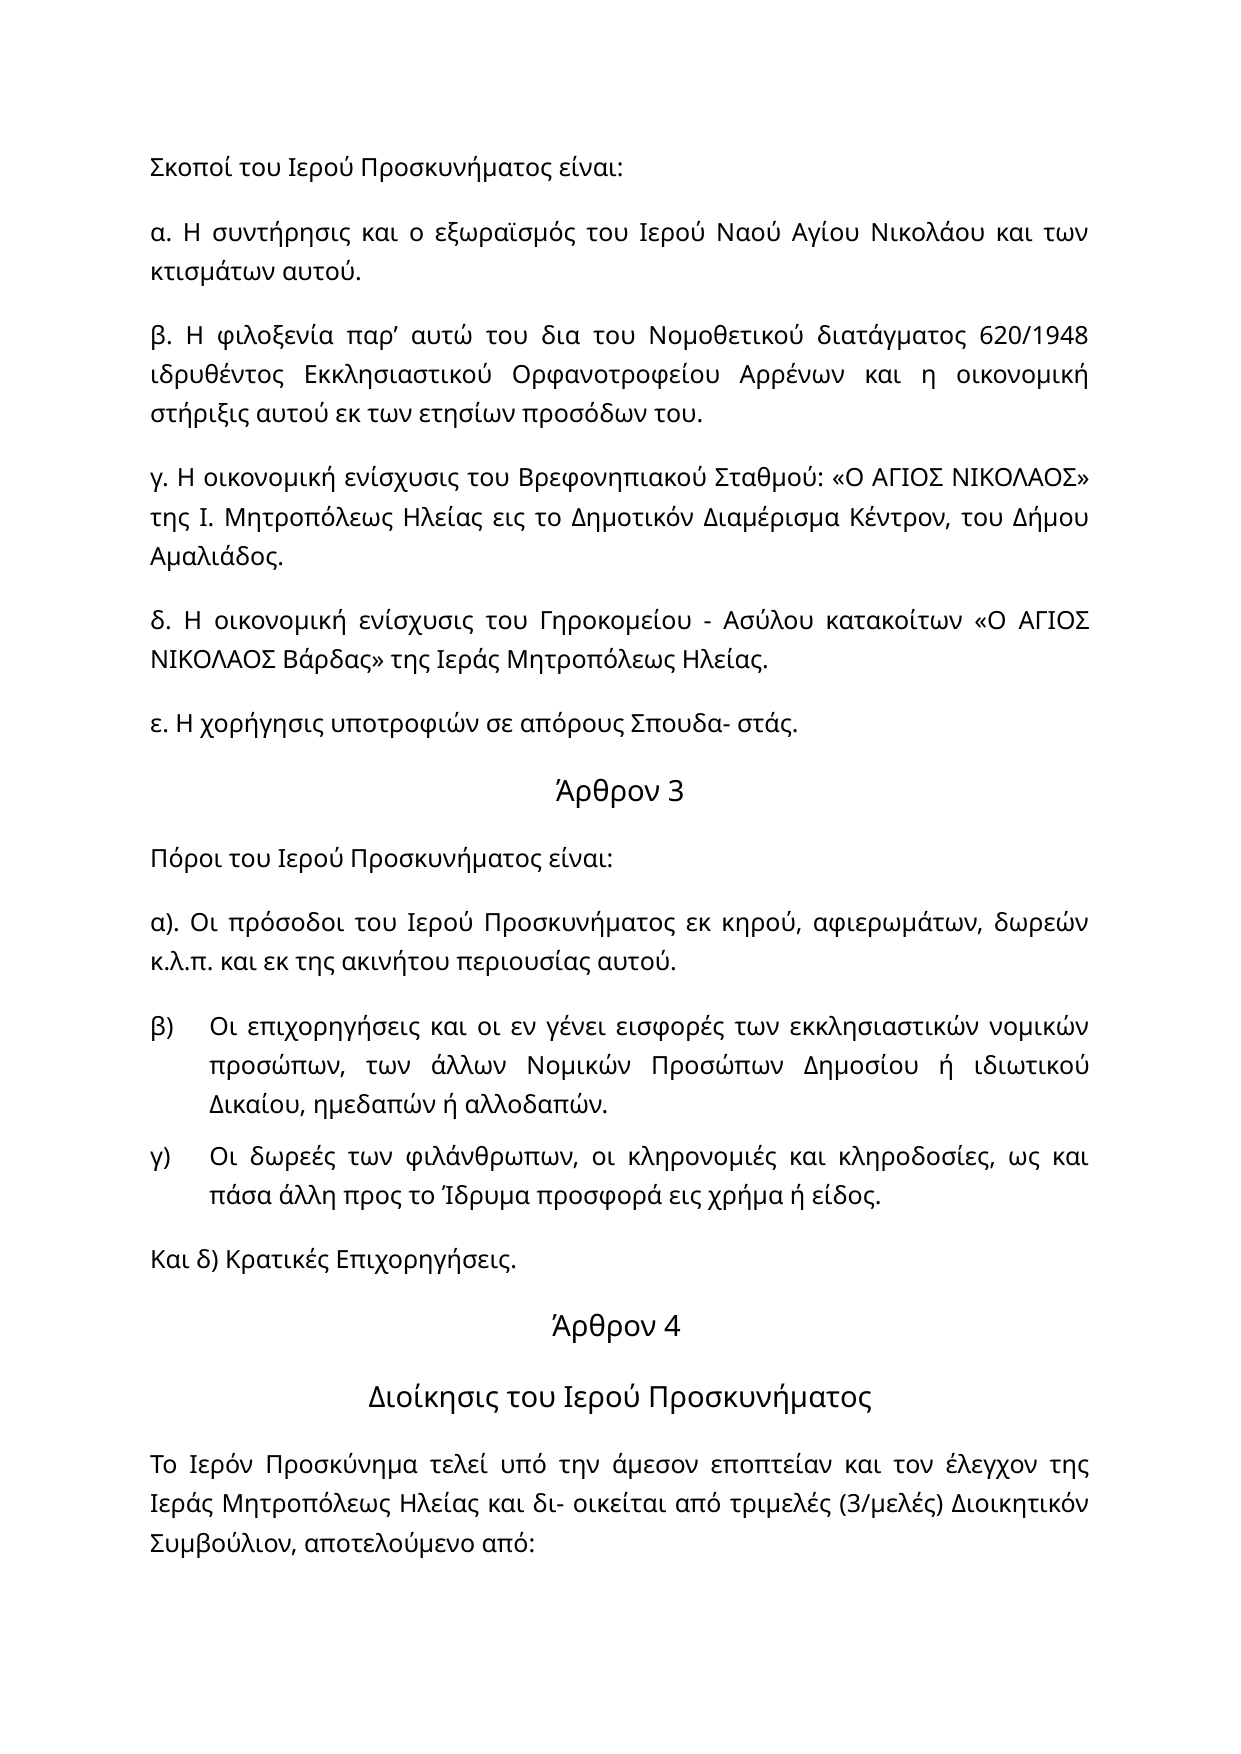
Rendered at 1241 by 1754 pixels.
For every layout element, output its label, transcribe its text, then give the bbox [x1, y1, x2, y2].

text α. Η συντήρησις και ο εξωραϊσμός του Ιερού Ναού Αγίου Νικολάου και των κτισμάτων αυτού. [150, 214, 1090, 287]
subtitle Άρθρον 4 [150, 1306, 1090, 1345]
text β. Η φιλοξενία παρ’ αυτώ του δια του Νομοθετικού διατάγματος 620/1948 ιδρυθέντος Εκκλησιαστικού Ορφανοτροφείου Αρρένων και η οικονομική στήριξις αυτού εκ των ετησίων προσόδων του. [150, 317, 1090, 430]
list γ) Οι δωρεές των φιλάνθρωπων, οι κληρονομιές και κληροδοσίες, ως και πάσα άλλη προς το Ίδρυμα προσφορά εις χρήμα ή είδος. [150, 1138, 1090, 1211]
text Σκοποί του Ιερού Προσκυνήματος είναι: [150, 150, 1090, 184]
text ε. Η χορήγησις υποτροφιών σε απόρους Σπουδα- στάς. [150, 706, 1090, 740]
text δ. Η οικονομική ενίσχυσις του Γηροκομείου - Ασύλου κατακοίτων «Ο ΑΓΙΟΣ ΝΙΚΟΛΑΟΣ Βάρδας» της Ιεράς Μητροπόλεως Ηλείας. [150, 602, 1090, 676]
text Το Ιερόν Προσκύνημα τελεί υπό την άμεσον εποπτείαν και τον έλεγχον της Ιεράς Μητροπόλεως Ηλείας και δι- οικείται από τριμελές (3/μελές) Διοικητικόν Συμβούλιον, αποτελούμενο από: [150, 1447, 1090, 1559]
list β) Οι επιχορηγήσεις και οι εν γένει εισφορές των εκκλησιαστικών νομικών προσώπων, των άλλων Νομικών Προσώπων Δημοσίου ή ιδιωτικού Δικαίου, ημεδαπών ή αλλοδαπών. [150, 1008, 1090, 1121]
subtitle Άρθρον 3 [150, 770, 1090, 810]
text Πόροι του Ιερού Προσκυνήματος είναι: [150, 841, 1090, 875]
text γ. Η οικονομική ενίσχυσις του Βρεφονηπιακού Σταθμού: «Ο ΑΓΙΟΣ ΝΙΚΟΛΑΟΣ» της Ι. Μητροπόλεως Ηλείας εις το Δημοτικόν Διαμέρισμα Κέντρον, του Δήμου Αμαλιάδος. [150, 460, 1090, 572]
subtitle Διοίκησις του Ιερού Προσκυνήματος [150, 1376, 1090, 1416]
text α). Οι πρόσοδοι του Ιερού Προσκυνήματος εκ κηρού, αφιερωμάτων, δωρεών κ.λ.π. και εκ της ακινήτου περιουσίας αυτού. [150, 905, 1090, 978]
text Και δ) Κρατικές Επιχορηγήσεις. [150, 1241, 1090, 1276]
